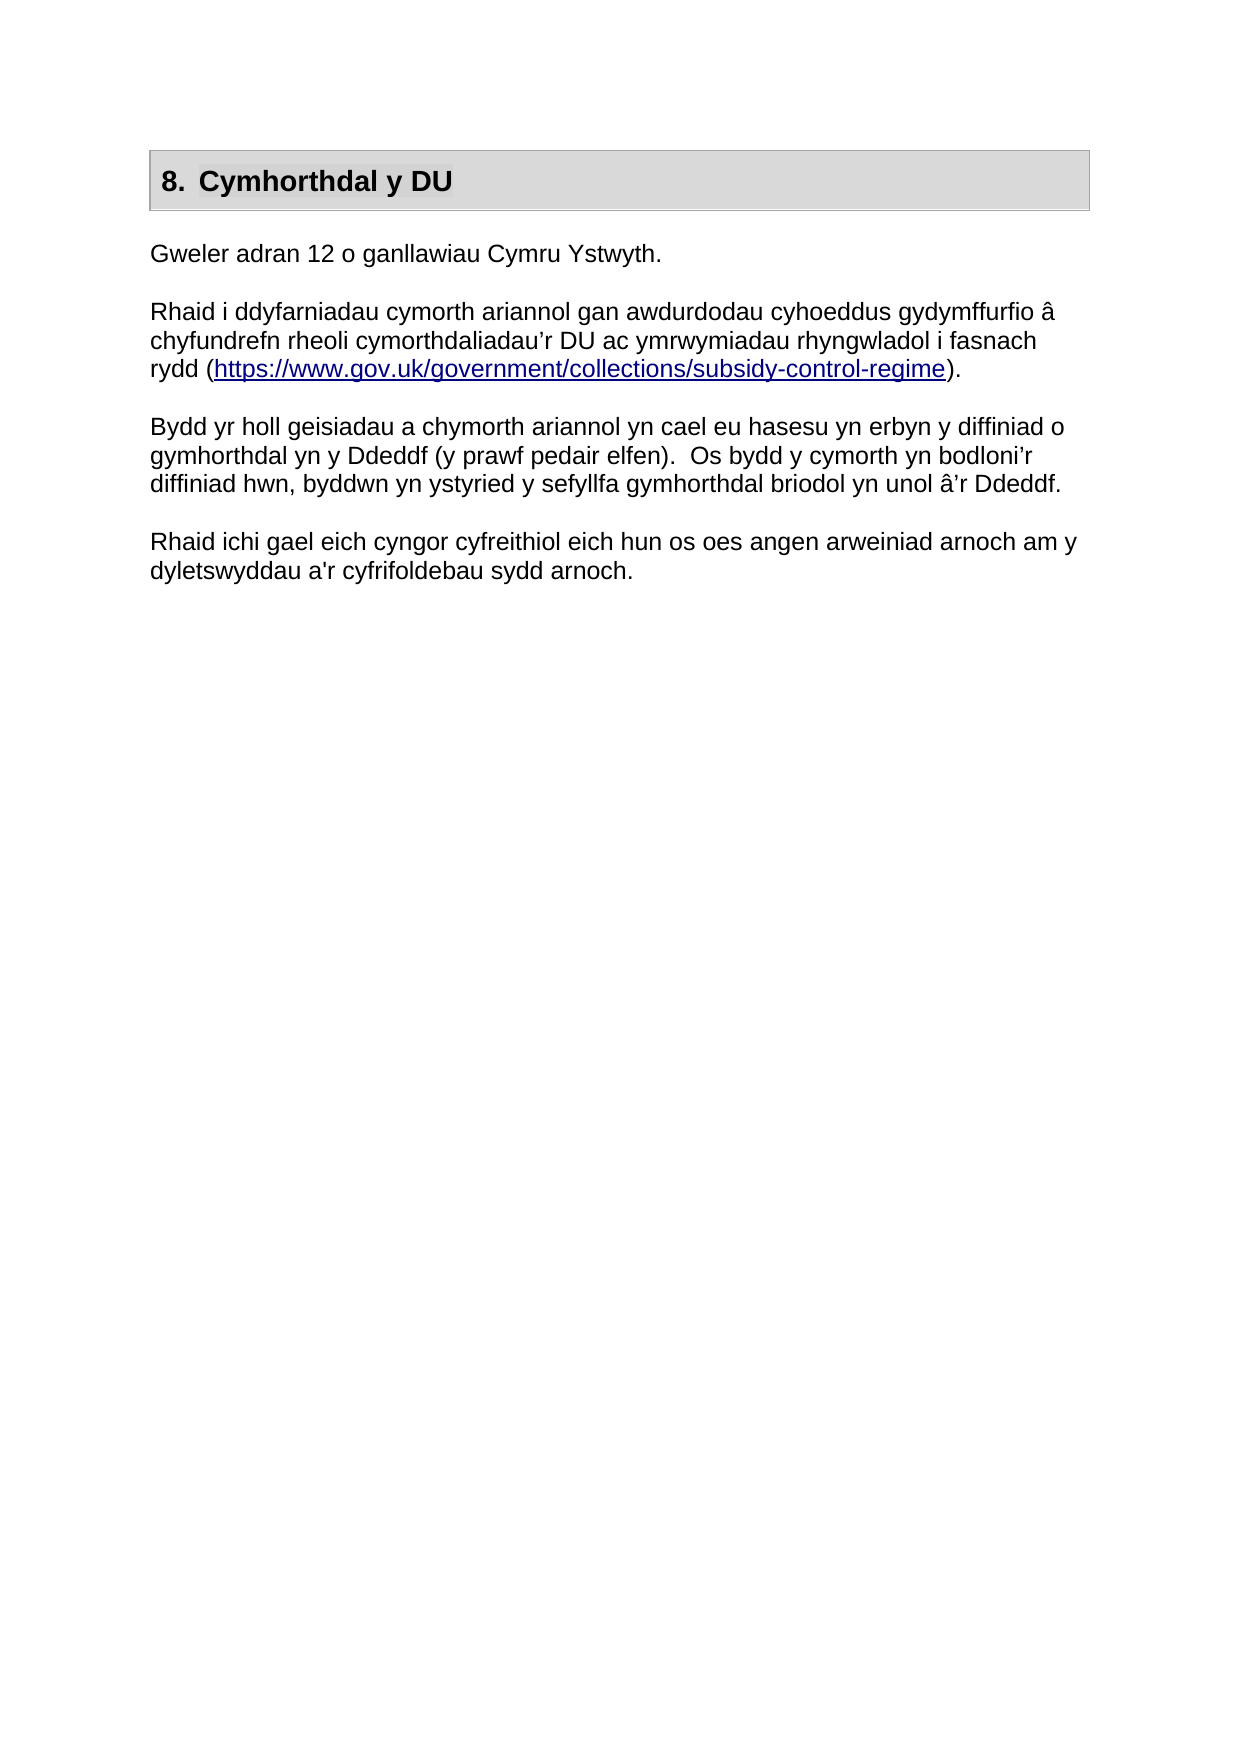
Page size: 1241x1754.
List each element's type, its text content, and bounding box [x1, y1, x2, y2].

text Gweler adran 12 o ganllawiau Cymru Ystwyth. [150, 239, 1090, 268]
text Bydd yr holl geisiadau a chymorth ariannol yn cael eu hasesu yn erbyn y diffiniad o gymhorthdal yn y Ddeddf (y prawf pedair elfen). Os bydd y cymorth yn bodloni’r diffiniad hwn, byddwn yn ystyried y sefyllfa gymhorthdal briodol yn unol â’r Ddeddf. [150, 412, 1090, 498]
table_header Cymhorthdal y DU [151, 151, 1089, 209]
text Rhaid i ddyfarniadau cymorth ariannol gan awdurdodau cyhoeddus gydymffurfio â chyfundrefn rheoli cymorthdaliadau’r DU ac ymrwymiadau rhyngwladol i fasnach rydd (https://www.gov.uk/government/collections/subsidy-control-regime). [150, 297, 1090, 383]
text Rhaid ichi gael eich cyngor cyfreithiol eich hun os oes angen arweiniad arnoch am y dyletswyddau a'r cyfrifoldebau sydd arnoch. [150, 527, 1090, 584]
